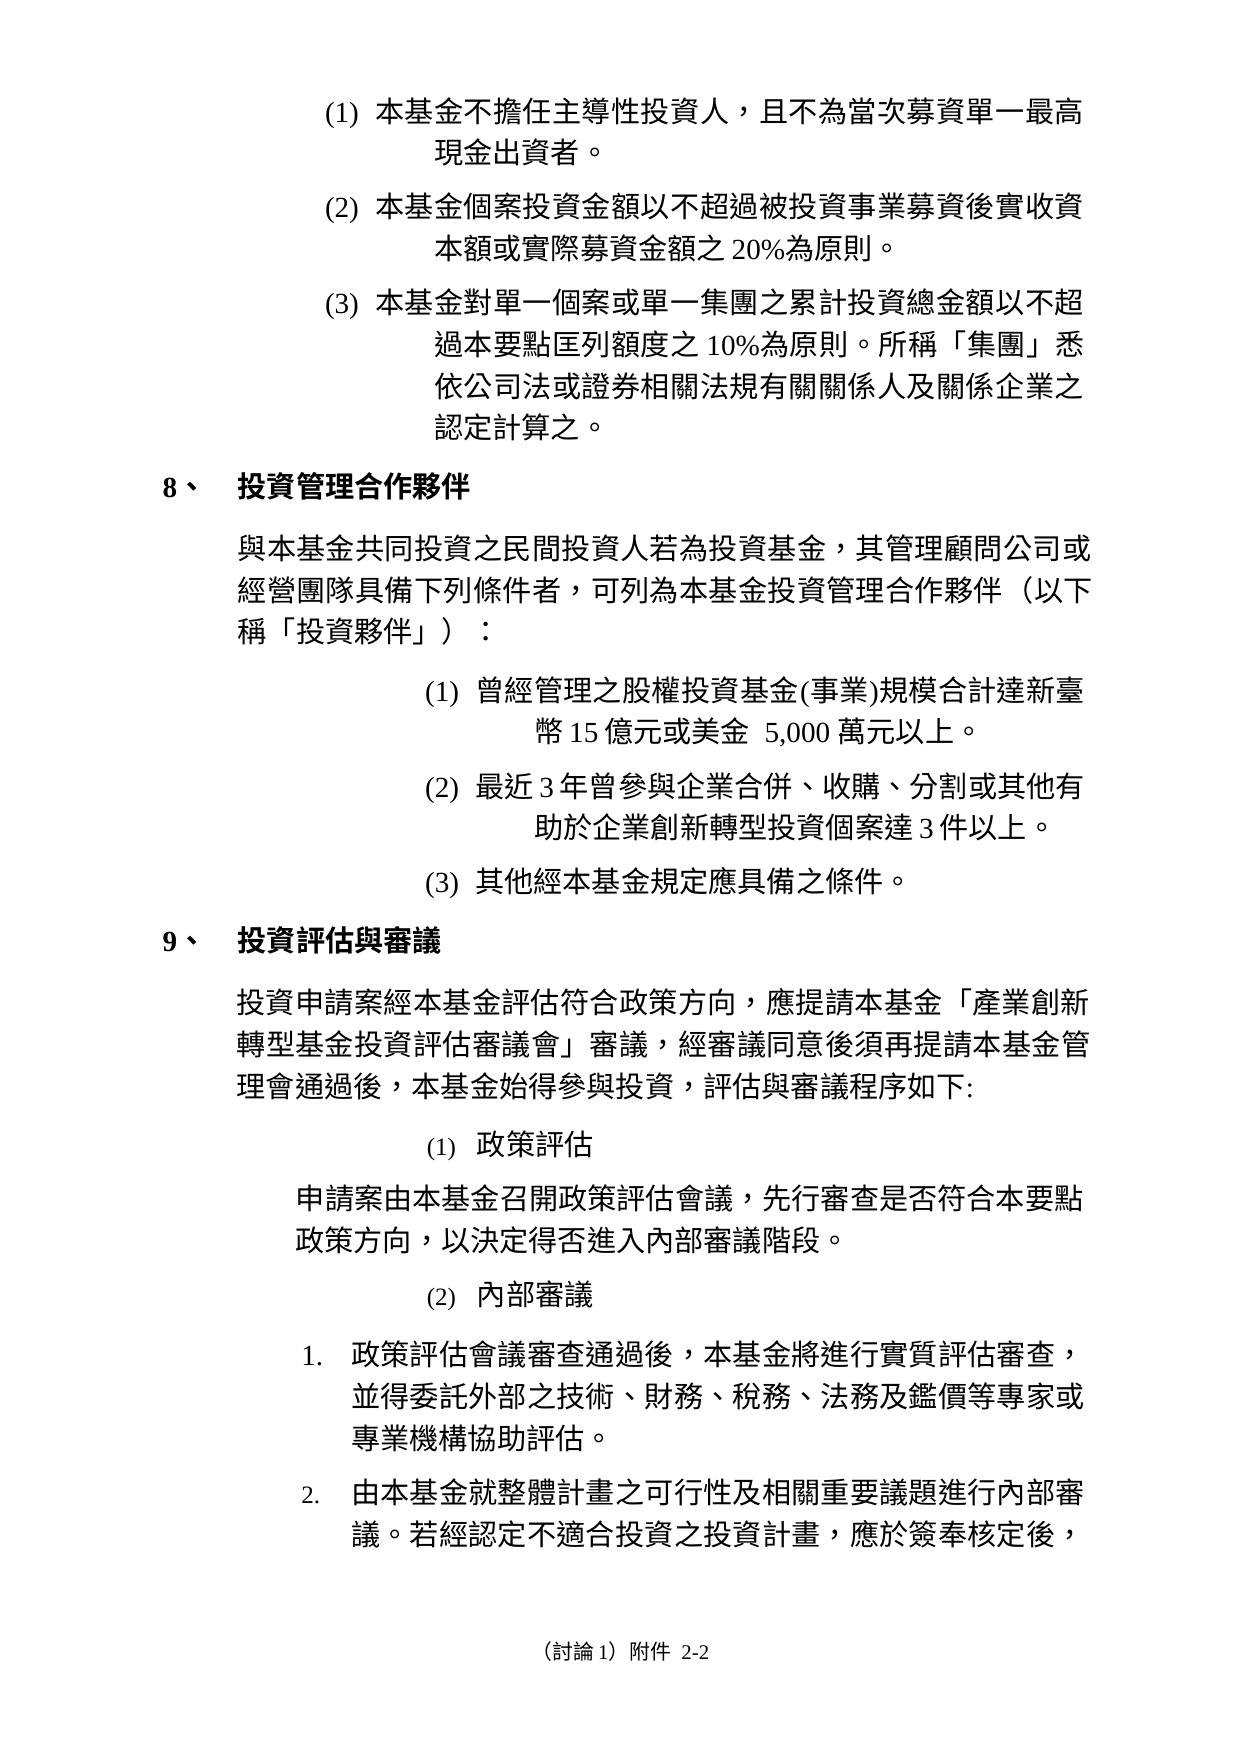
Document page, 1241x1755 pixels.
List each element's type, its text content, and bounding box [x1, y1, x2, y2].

list 最近3年曾參與企業合併、收購、分割或其他有助於企業創新轉型投資個案達3件以上。 [425, 764, 1085, 847]
text 投資申請案經本基金評估符合政策方向，應提請本基金「產業創新轉型基金投資評估審議會」審議，經審議同意後須再提請本基金管理會通過後，本基金始得參與投資，評估與審議程序如下: [236, 980, 1093, 1105]
list 政策評估會議審查通過後，本基金將進行實質評估審查，並得委託外部之技術、財務、稅務、法務及鑑價等專家或專業機構協助評估。 [301, 1332, 1085, 1457]
list 由本基金就整體計畫之可行性及相關重要議題進行內部審議。若經認定不適合投資之投資計畫，應於簽奉核定後， [301, 1470, 1085, 1553]
list 政策評估 [427, 1122, 1085, 1164]
list 本基金不擔任主導性投資人，且不為當次募資單一最高現金出資者。 [325, 89, 1085, 172]
list 本基金個案投資金額以不超過被投資事業募資後實收資本額或實際募資金額之20%為原則。 [325, 184, 1085, 268]
list 內部審議 [427, 1272, 1085, 1314]
list 投資評估與審議 [162, 918, 1093, 959]
list 本基金對單一個案或單一集團之累計投資總金額以不超過本要點匡列額度之10%為原則。所稱「集團」悉依公司法或證券相關法規有關關係人及關係企業之認定計算之。 [325, 280, 1085, 447]
text 申請案由本基金召開政策評估會議，先行審查是否符合本要點政策方向，以決定得否進入內部審議階段。 [295, 1176, 1085, 1259]
list 投資管理合作夥伴 [162, 464, 1093, 505]
text 與本基金共同投資之民間投資人若為投資基金，其管理顧問公司或經營團隊具備下列條件者，可列為本基金投資管理合作夥伴（以下稱「投資夥伴」）： [237, 526, 1093, 651]
list 曾經管理之股權投資基金(事業)規模合計達新臺幣15億元或美金 5,000 萬元以上。 [425, 668, 1085, 751]
list 其他經本基金規定應具備之條件。 [425, 859, 1085, 901]
